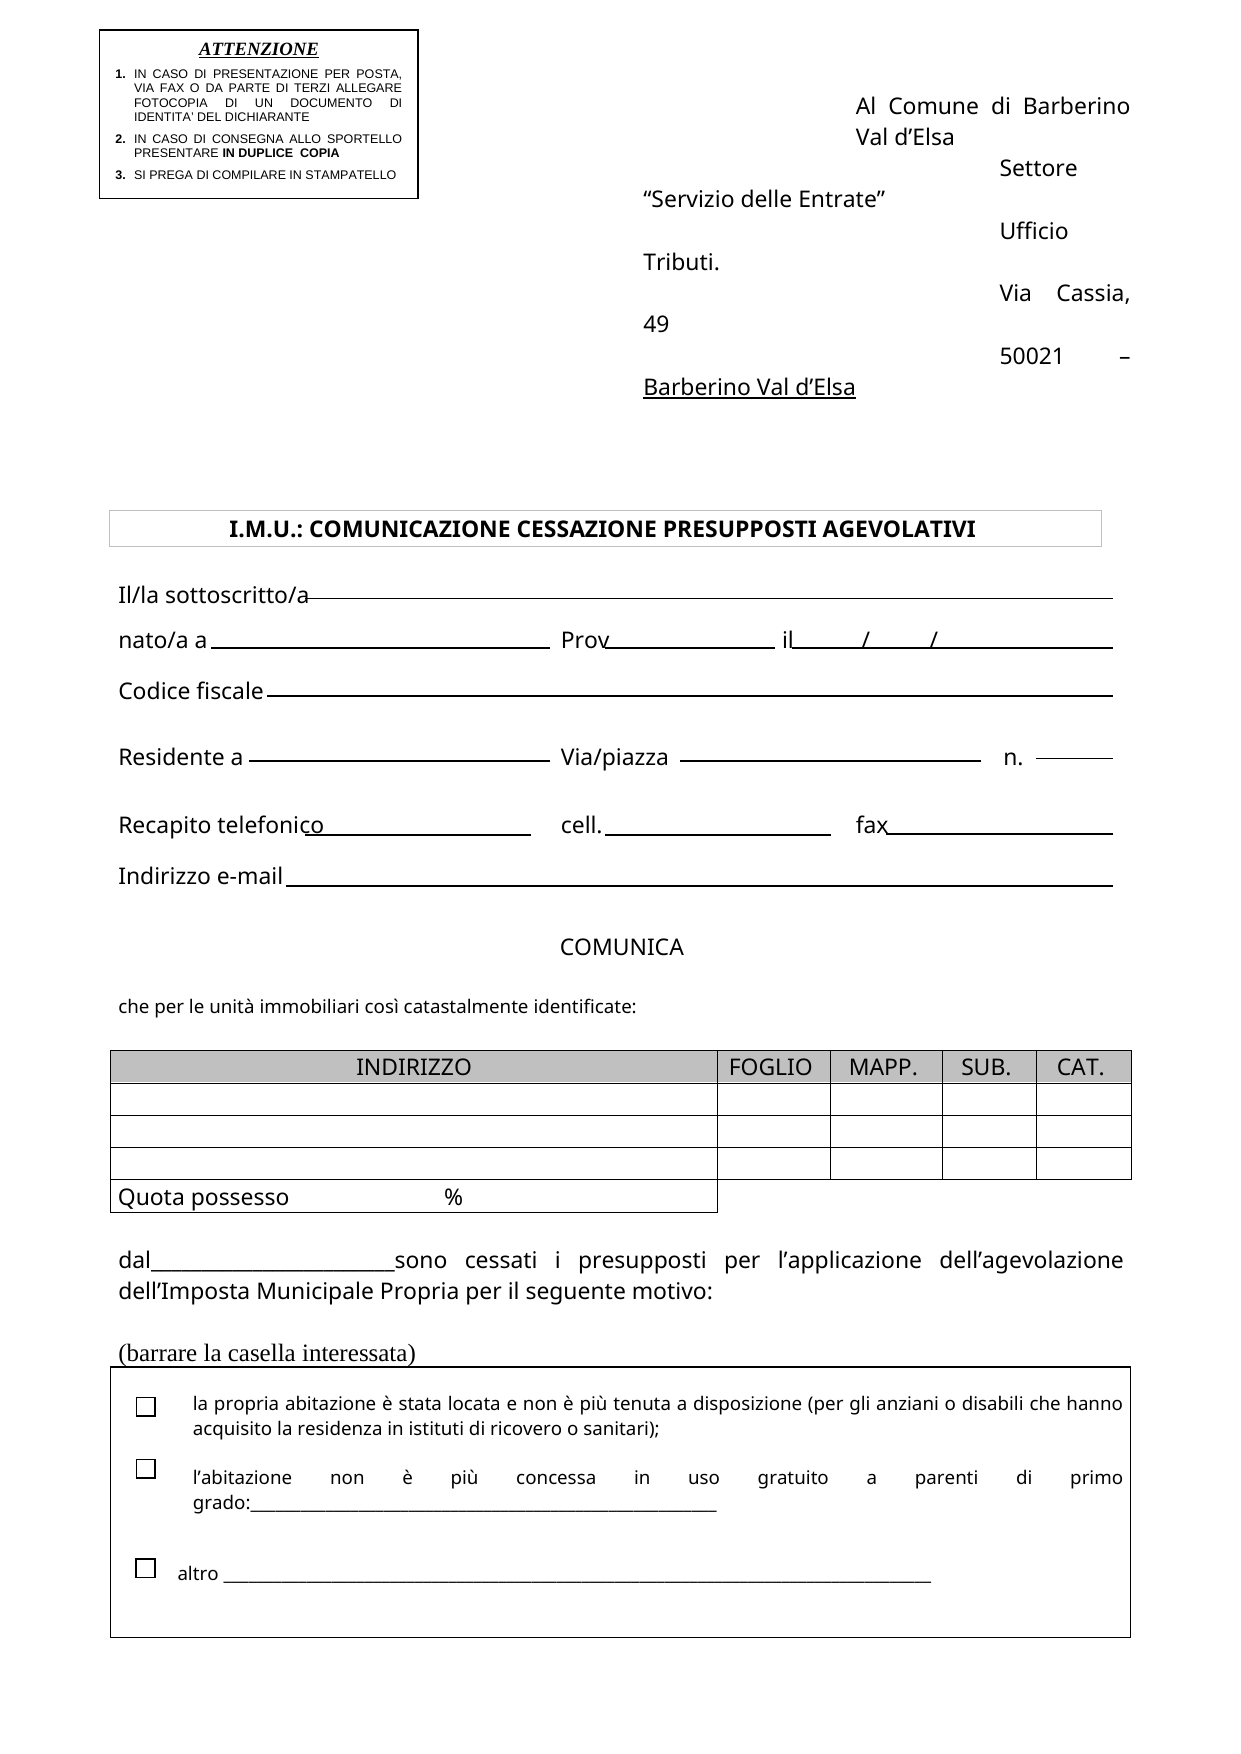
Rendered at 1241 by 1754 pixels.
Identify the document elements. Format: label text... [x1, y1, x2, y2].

table_cell [831, 1084, 942, 1115]
list IN CASO DI CONSEGNA ALLO SPORTELLO PRESENTARE IN DUPLICE COPIA [115, 131, 402, 160]
table_cell Quota possesso % [111, 1180, 717, 1212]
table_header la propria abitazione è stata locata e non è più tenuta a disposizione (per gli anziani o disabili che hanno acquisito la residenza in istituti di ricovero o sanitari); l’abitazione non è più concessa in uso gratuito a parenti di primo grado:________________________________________________________ altro _____________________________________________________________________________________ [111, 1368, 1130, 1637]
table_cell [831, 1116, 942, 1147]
table_cell [831, 1148, 942, 1179]
table_header INDIRIZZO [111, 1051, 717, 1082]
text Residente a Via/piazza n. [118, 741, 1125, 772]
table_cell [1037, 1148, 1131, 1179]
table_header MAPP. [831, 1051, 942, 1082]
text COMUNICA [118, 931, 1125, 962]
table_cell [943, 1084, 1036, 1115]
table_cell [718, 1180, 1131, 1212]
text I.M.U.: COMUNICAZIONE CESSAZIONE PRESUPPOSTI AGEVOLATIVI [110, 511, 1101, 546]
table_cell [1037, 1116, 1131, 1147]
text Recapito telefonico cell. fax [118, 809, 1125, 840]
table_header CAT. [1037, 1051, 1131, 1082]
table_cell [718, 1116, 830, 1147]
text Al Comune di Barberino Val d’Elsa [856, 61, 1130, 152]
text Il/la sottoscritto/a [118, 579, 1125, 610]
table_cell [943, 1116, 1036, 1147]
text Indirizzo e-mail [118, 860, 1125, 891]
text Ufficio Tributi. [643, 214, 1130, 277]
text Codice fiscale [118, 675, 1125, 707]
table_cell [111, 1116, 717, 1147]
subtitle ATTENZIONE [115, 38, 402, 59]
text 50021 – Barberino Val d’Elsa [643, 339, 1130, 402]
table_cell [1037, 1084, 1131, 1115]
table_cell [718, 1084, 830, 1115]
text dal________________________sono cessati i presupposti per l’applicazione dell’agevolazione dell’Imposta Municipale Propria per il seguente motivo: [118, 1244, 1125, 1306]
table_header SUB. [943, 1051, 1036, 1082]
table_cell [943, 1148, 1036, 1179]
table_cell [718, 1148, 830, 1179]
list SI PREGA DI COMPILARE IN STAMPATELLO [115, 167, 402, 182]
table_cell [111, 1084, 717, 1115]
text (barrare la casella interessata) [118, 1338, 1125, 1366]
table_header FOGLIO [718, 1051, 830, 1082]
text nato/a a Prov il / / [118, 624, 1125, 655]
text che per le unità immobiliari così catastalmente identificate: [118, 993, 1125, 1019]
table_cell [111, 1148, 717, 1179]
text Settore “Servizio delle Entrate” [643, 152, 1130, 214]
list IN CASO DI PRESENTAZIONE PER POSTA, VIA FAX O DA PARTE DI TERZI ALLEGARE FOTOCOPIA DI UN DOCUMENTO DI IDENTITA’ DEL DICHIARANTE [115, 67, 402, 124]
text Via Cassia, 49 [643, 277, 1130, 339]
